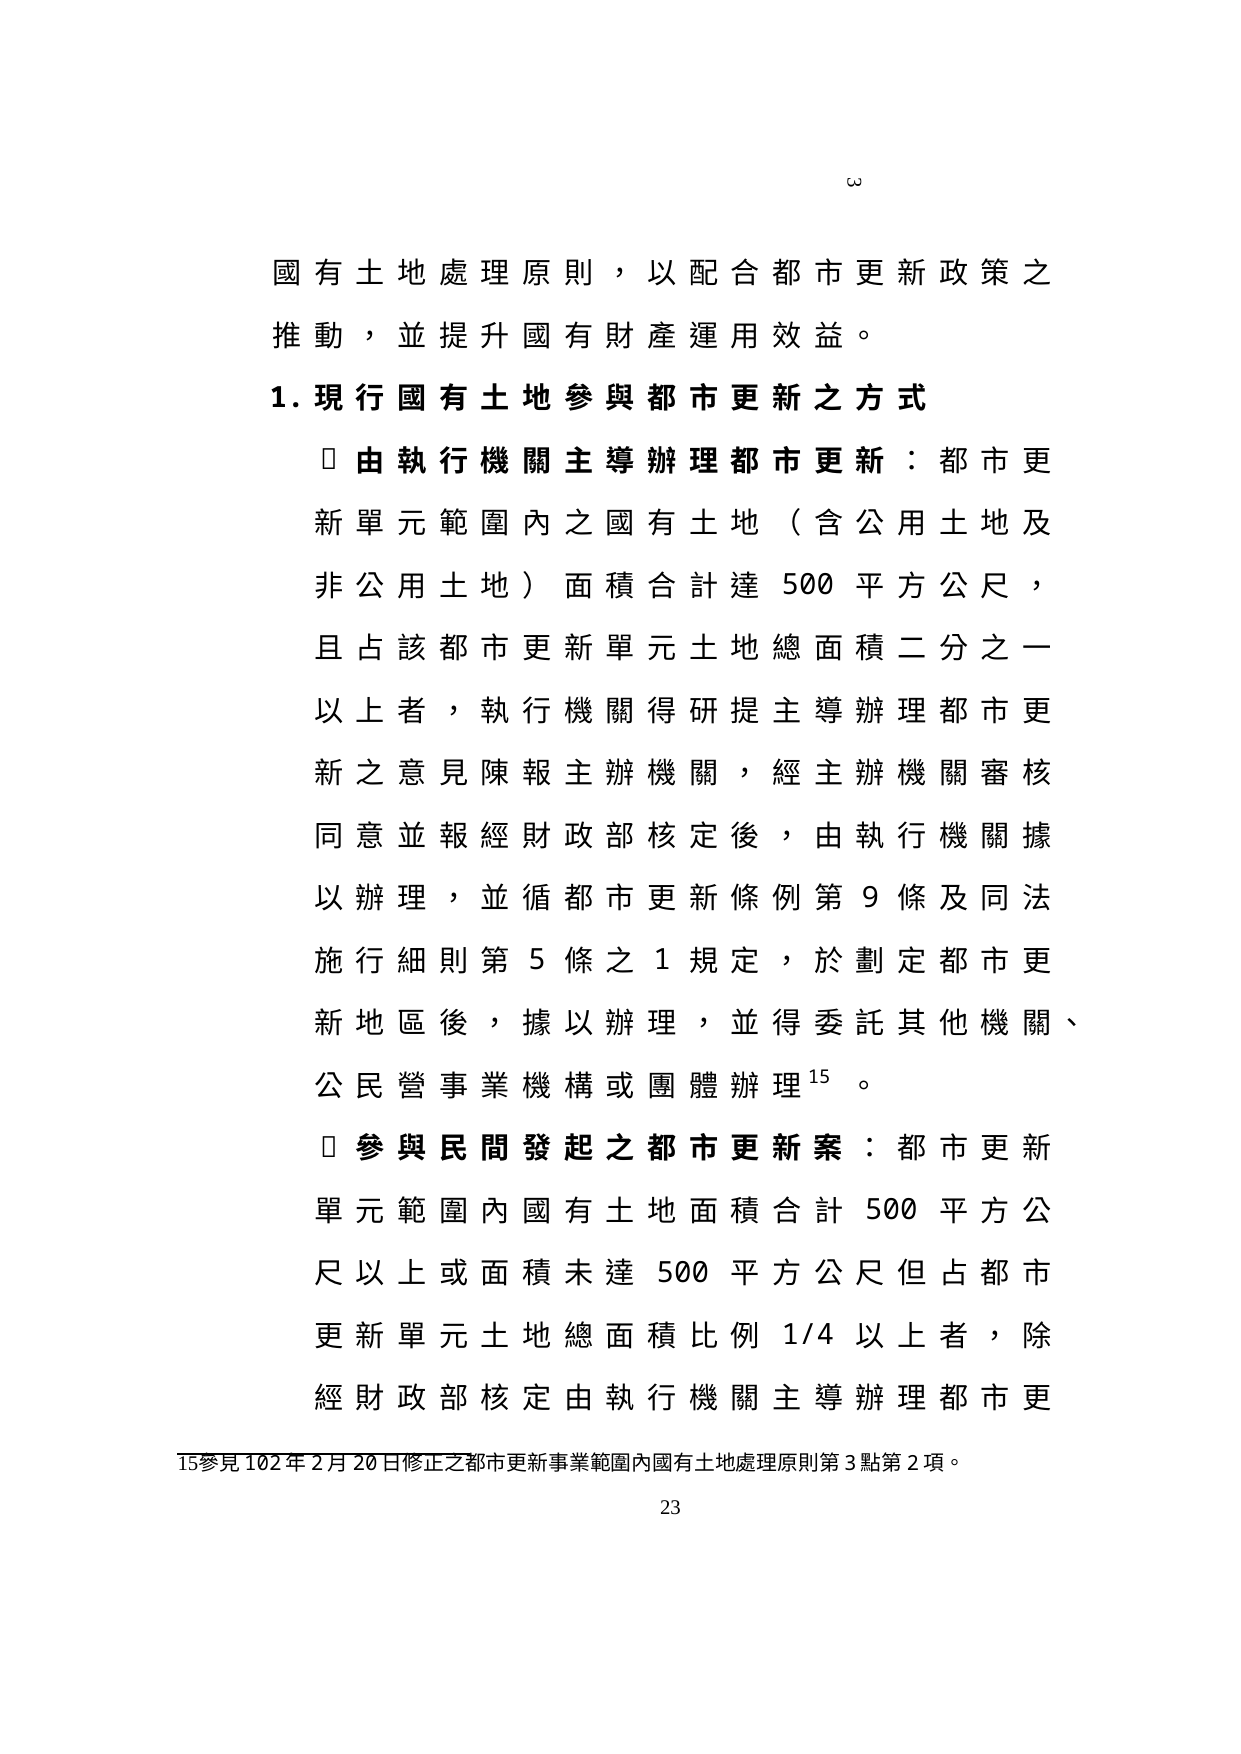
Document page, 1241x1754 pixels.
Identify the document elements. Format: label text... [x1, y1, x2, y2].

text 參見102年2月20日修正之都市更新事業範圍內國有土地處理原則第3點第2項。 [177, 1454, 1063, 1475]
text 參與民間發起之都市更新案：都市更新單元範圍內國有土地面積合計500平方公尺以上或面積未達500平方公尺但占都市更新單元土地總面積比例1/4以上者，除經財政部核定由執行機關主導辦理都市更新外，按應有權利價值選配更新後之房、地。非屬前開參與分配之國有非公用土地，得於都市更新事業計畫核定後依都市更新條例第27條第3項第4款、第5款規定讓售實施者。 [273, 1104, 1058, 1417]
text 由執行機關主導辦理都市更新：都市更新單元範圍內之國有土地（含公用土地及非公用土地）面積合計達500平方公尺，且占該都市更新單元土地總面積二分之一以上者，執行機關得研提主導辦理都市更新之意見陳報主辦機關，經主辦機關審核同意並報經財政部核定後，由執行機關據以辦理，並循都市更新條例第9條及同法施行細則第5條之1規定，於劃定都市更新地區後，據以辦理，並得委託其他機關、公民營事業機構或團體辦理。 [273, 417, 1058, 1104]
text 1.現行國有土地參與都市更新之方式 [183, 354, 1058, 417]
text 依都市更新條例第27條第1項：「都市更新事業計畫範圍內公有土地及建築物，應一律參加都市更新，並依都市更新事業計畫處理之，…。」之規定，公有土地及建築物扮演支持與協助推動都市更新之角色，財政部爰於96年4月11日訂定都市更新事業範圍內國有土地處理原則，以配合都市更新政策之推動，並提升國有財產運用效益。 [242, 229, 1058, 354]
